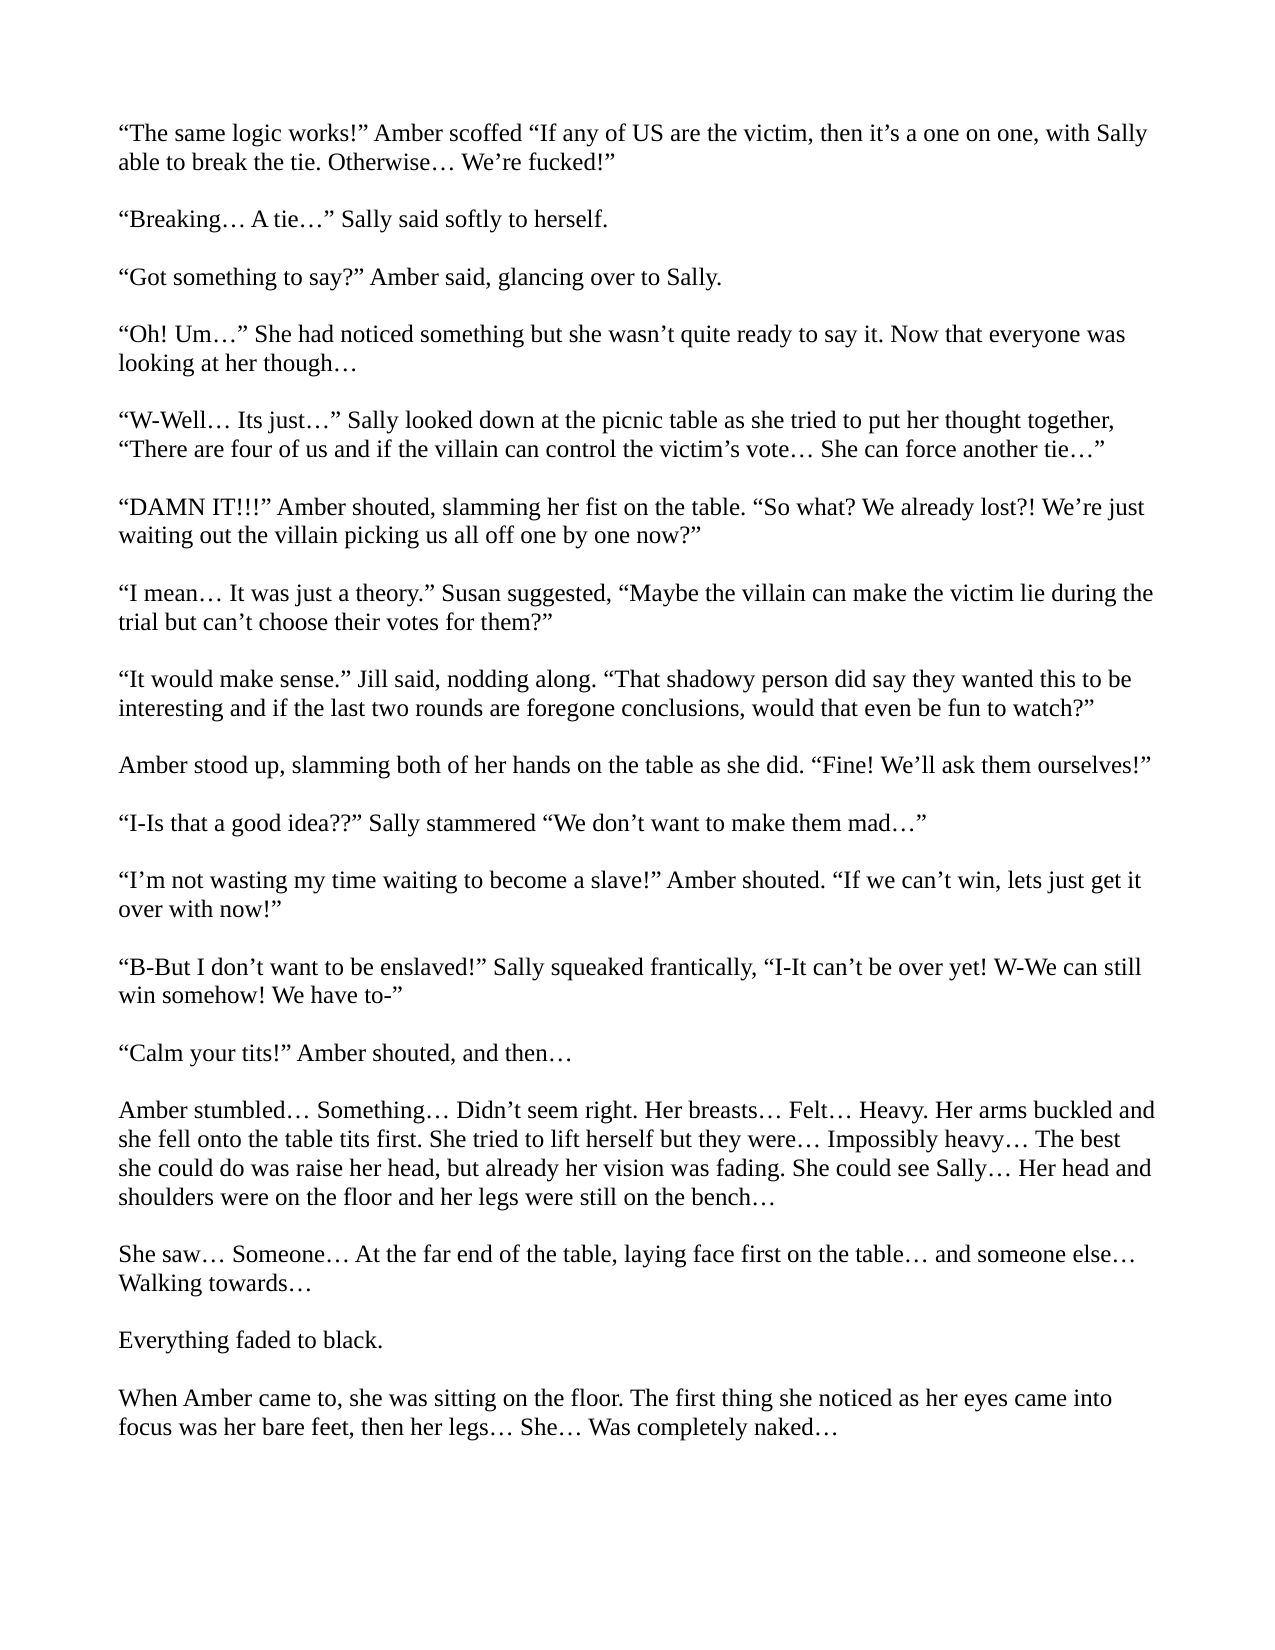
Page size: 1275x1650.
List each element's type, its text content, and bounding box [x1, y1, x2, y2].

text “W-Well… Its just…” Sally looked down at the picnic table as she tried to put her thought together, “There are four of us and if the villain can control the victim’s vote… She can force another tie…” [118, 406, 1157, 463]
text When Amber came to, she was sitting on the floor. The first thing she noticed as her eyes came into focus was her bare feet, then her legs… She… Was completely naked… [118, 1383, 1157, 1441]
text “DAMN IT!!!” Amber shouted, slamming her fist on the table. “So what? We already lost?! We’re just waiting out the villain picking us all off one by one now?” [118, 492, 1157, 549]
text Everything faded to black. [118, 1326, 1157, 1354]
text Amber stumbled… Something… Didn’t seem right. Her breasts… Felt… Heavy. Her arms buckled and she fell onto the table tits first. She tried to lift herself but they were… Impossibly heavy… The best she could do was raise her head, but already her vision was fading. She could see Sally… Her head and shoulders were on the floor and her legs were still on the bench… [118, 1096, 1157, 1211]
text “It would make sense.” Jill said, nodding along. “That shadowy person did say they wanted this to be interesting and if the last two rounds are foregone conclusions, would that even be fun to watch?” [118, 664, 1157, 722]
text “I-Is that a good idea??” Sally stammered “We don’t want to make them mad…” [118, 808, 1157, 837]
text Amber stood up, slamming both of her hands on the table as she did. “Fine! We’ll ask them ourselves!” [118, 751, 1157, 779]
text “Got something to say?” Amber said, glancing over to Sally. [118, 262, 1157, 291]
text “The same logic works!” Amber scoffed “If any of US are the victim, then it’s a one on one, with Sally able to break the tie. Otherwise… We’re fucked!” [118, 118, 1157, 176]
text “Oh! Um…” She had noticed something but she wasn’t quite ready to say it. Now that everyone was looking at her though… [118, 319, 1157, 377]
text “Calm your tits!” Amber shouted, and then… [118, 1038, 1157, 1067]
text “I mean… It was just a theory.” Susan suggested, “Maybe the villain can make the victim lie during the trial but can’t choose their votes for them?” [118, 578, 1157, 636]
text “B-But I don’t want to be enslaved!” Sally squeaked frantically, “I-It can’t be over yet! W-We can still win somehow! We have to-” [118, 952, 1157, 1009]
text She saw… Someone… At the far end of the table, laying face first on the table… and someone else… Walking towards… [118, 1239, 1157, 1297]
text “I’m not wasting my time waiting to become a slave!” Amber shouted. “If we can’t win, lets just get it over with now!” [118, 866, 1157, 923]
text “Breaking… A tie…” Sally said softly to herself. [118, 204, 1157, 233]
